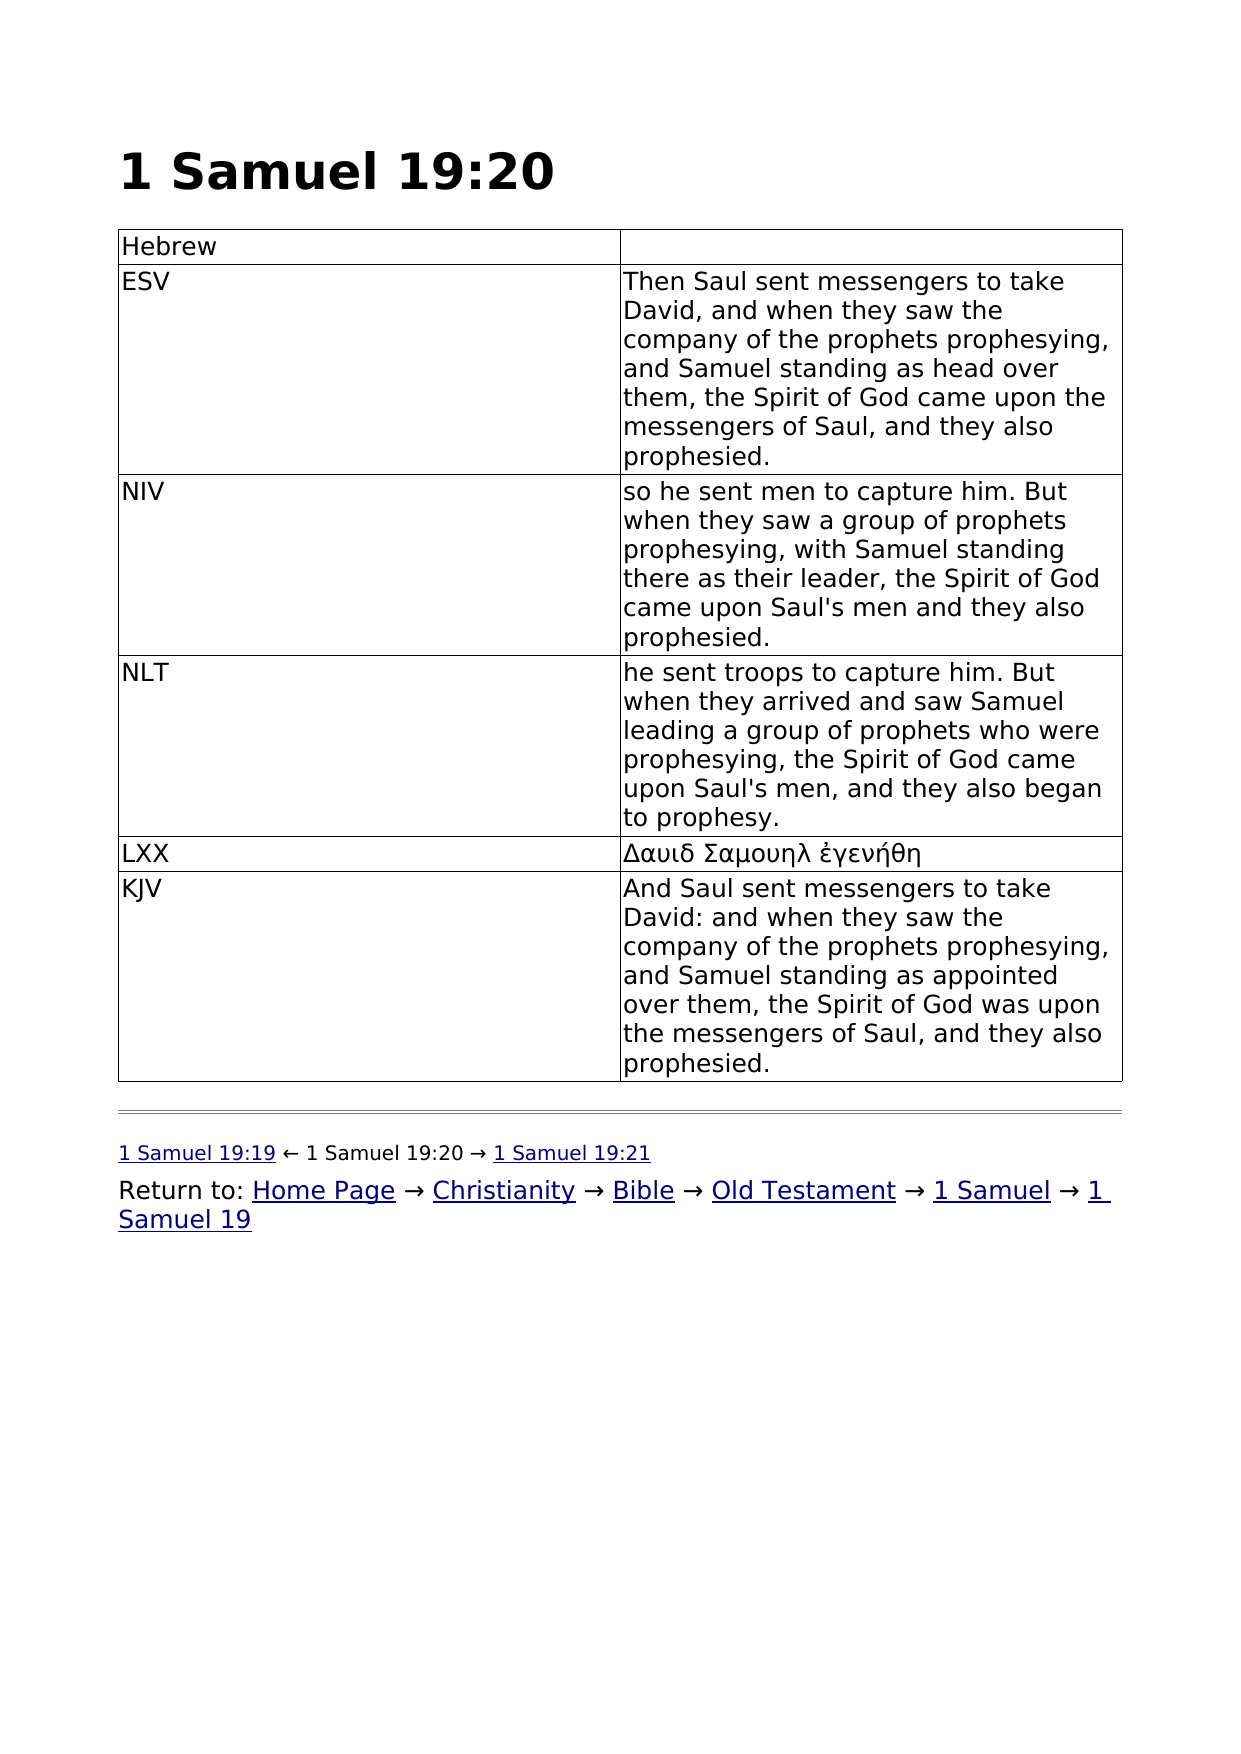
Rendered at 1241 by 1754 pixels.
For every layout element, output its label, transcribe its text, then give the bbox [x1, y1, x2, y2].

table_cell NIV [119, 475, 620, 655]
table_header [621, 230, 1122, 264]
table_cell he sent troops to capture him. But when they arrived and saw Samuel leading a group of prophets who were prophesying, the Spirit of God came upon Saul's men, and they also began to prophesy. [621, 656, 1122, 836]
table_cell LXX [119, 837, 620, 871]
table_cell so he sent men to capture him. But when they saw a group of prophets prophesying, with Samuel standing there as their leader, the Spirit of God came upon Saul's men and they also prophesied. [621, 475, 1122, 655]
table_cell Δαυιδ Σαμουηλ ἐγενήθη [621, 837, 1122, 871]
text 1 Samuel 19:19 ← 1 Samuel 19:20 → 1 Samuel 19:21 [118, 1142, 1122, 1176]
table_header Hebrew [119, 230, 620, 264]
table_cell KJV [119, 872, 620, 1081]
table_cell ESV [119, 265, 620, 474]
table_cell And Saul sent messengers to take David: and when they saw the company of the prophets prophesying, and Samuel standing as appointed over them, the Spirit of God was upon the messengers of Saul, and they also prophesied. [621, 872, 1122, 1081]
table_cell Then Saul sent messengers to take David, and when they saw the company of the prophets prophesying, and Samuel standing as head over them, the Spirit of God came upon the messengers of Saul, and they also prophesied. [621, 265, 1122, 474]
text Return to: Home Page → Christianity → Bible → Old Testament → 1 Samuel → 1 Samuel 19 [118, 1176, 1122, 1234]
table_cell NLT [119, 656, 620, 836]
subtitle 1 Samuel 19:20 [118, 143, 1122, 201]
